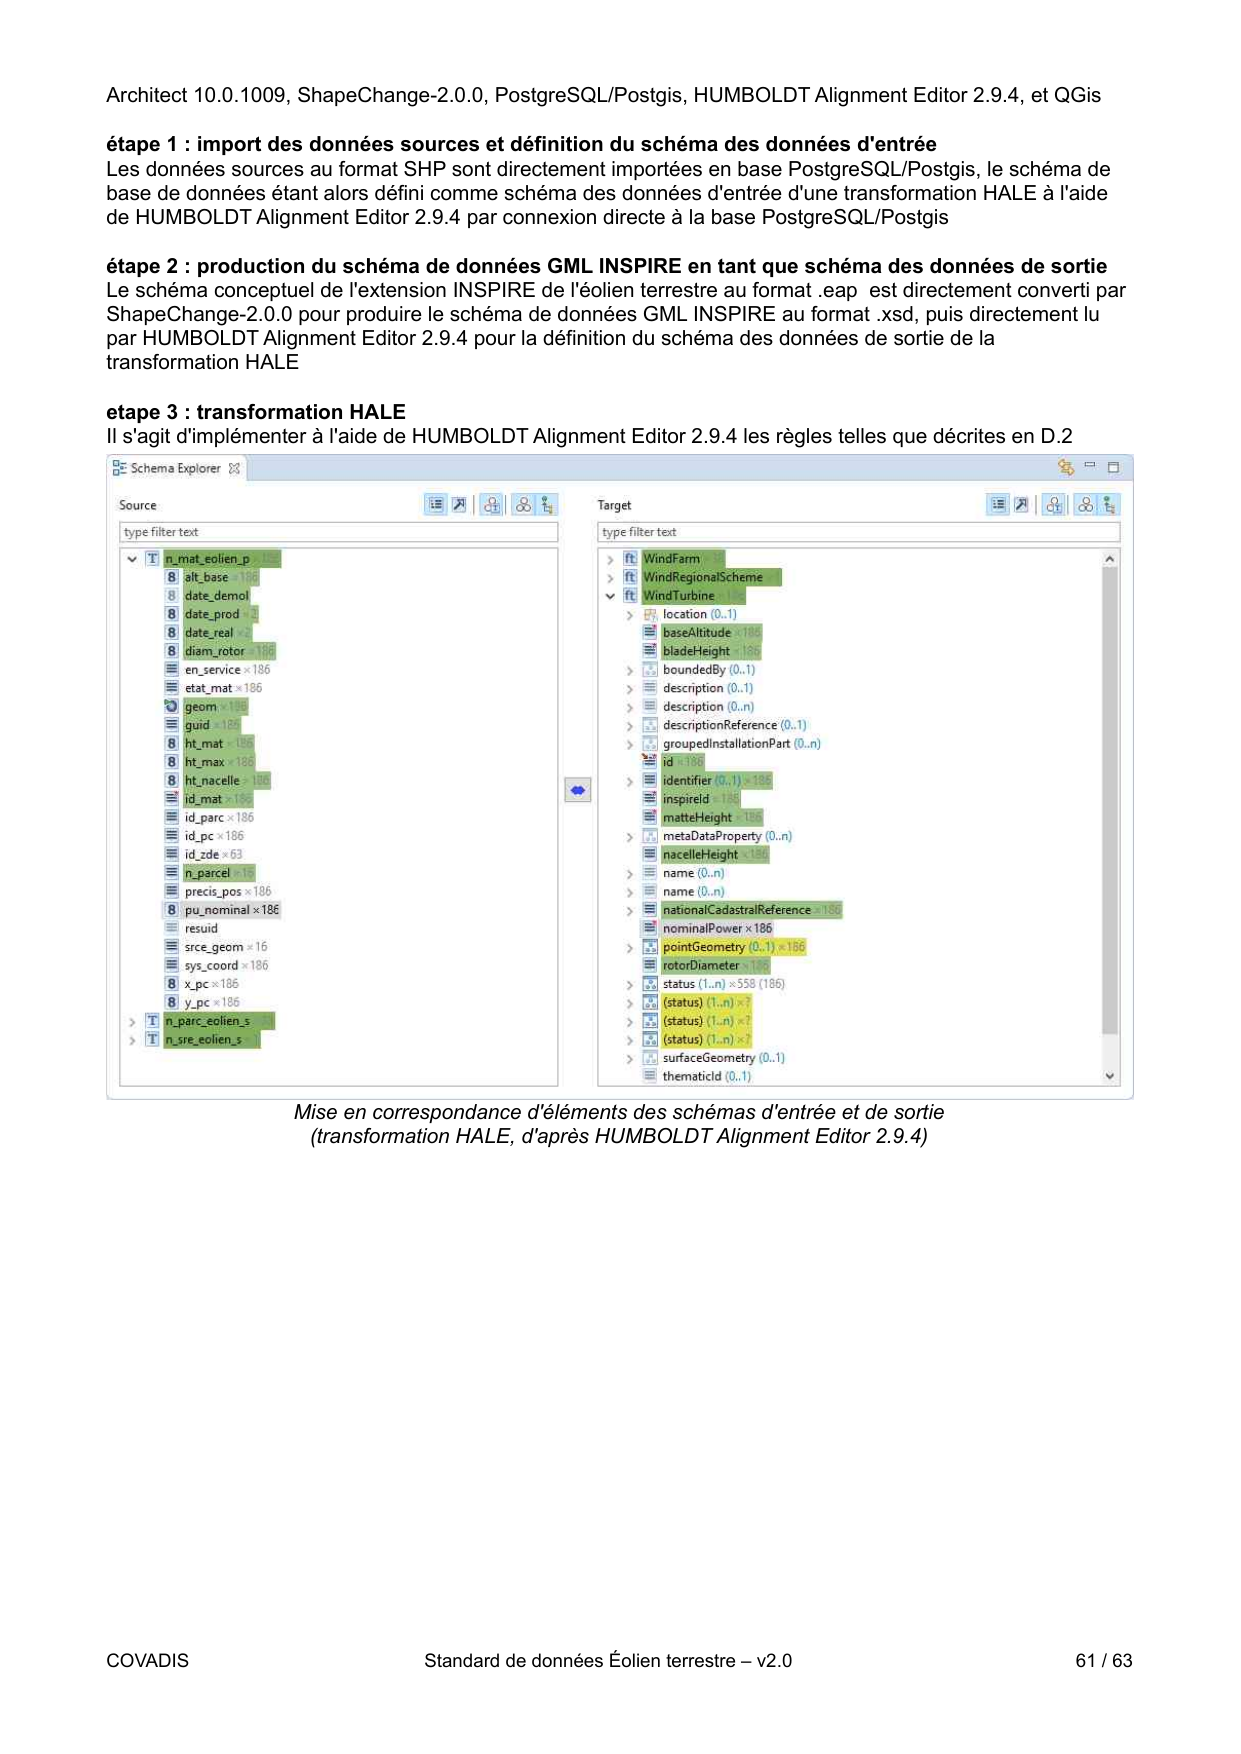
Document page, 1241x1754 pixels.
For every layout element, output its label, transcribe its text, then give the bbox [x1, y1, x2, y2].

text Il s'agit d'implémenter à l'aide de HUMBOLDT Alignment Editor 2.9.4 les règles telles que décrites en D.2 [106, 424, 1134, 448]
text Le schéma conceptuel de l'extension INSPIRE de l'éolien terrestre au format .eap est directement converti par ShapeChange-2.0.0 pour produire le schéma de données GML INSPIRE au format .xsd, puis directement lu par HUMBOLDT Alignment Editor 2.9.4 pour la définition du schéma des données de sortie de la transformation HALE [106, 278, 1134, 374]
text Mise en correspondance d'éléments des schémas d'entrée et de sortie (transformation HALE, d'après HUMBOLDT Alignment Editor 2.9.4) [106, 1100, 1134, 1147]
picture [106, 454, 1134, 1100]
subtitle étape 1 : import des données sources et définition du schéma des données d'entrée [106, 132, 1134, 156]
subtitle etape 3 : transformation HALE [106, 399, 1134, 423]
text Architect 10.0.1009, ShapeChange-2.0.0, PostgreSQL/Postgis, HUMBOLDT Alignment Editor 2.9.4, et QGis [106, 83, 1134, 107]
subtitle étape 2 : production du schéma de données GML INSPIRE en tant que schéma des données de sortie [106, 254, 1134, 278]
text Les données sources au format SHP sont directement importées en base PostgreSQL/Postgis, le schéma de base de données étant alors défini comme schéma des données d'entrée d'une transformation HALE à l'aide de HUMBOLDT Alignment Editor 2.9.4 par connexion directe à la base PostgreSQL/Postgis [106, 157, 1134, 228]
